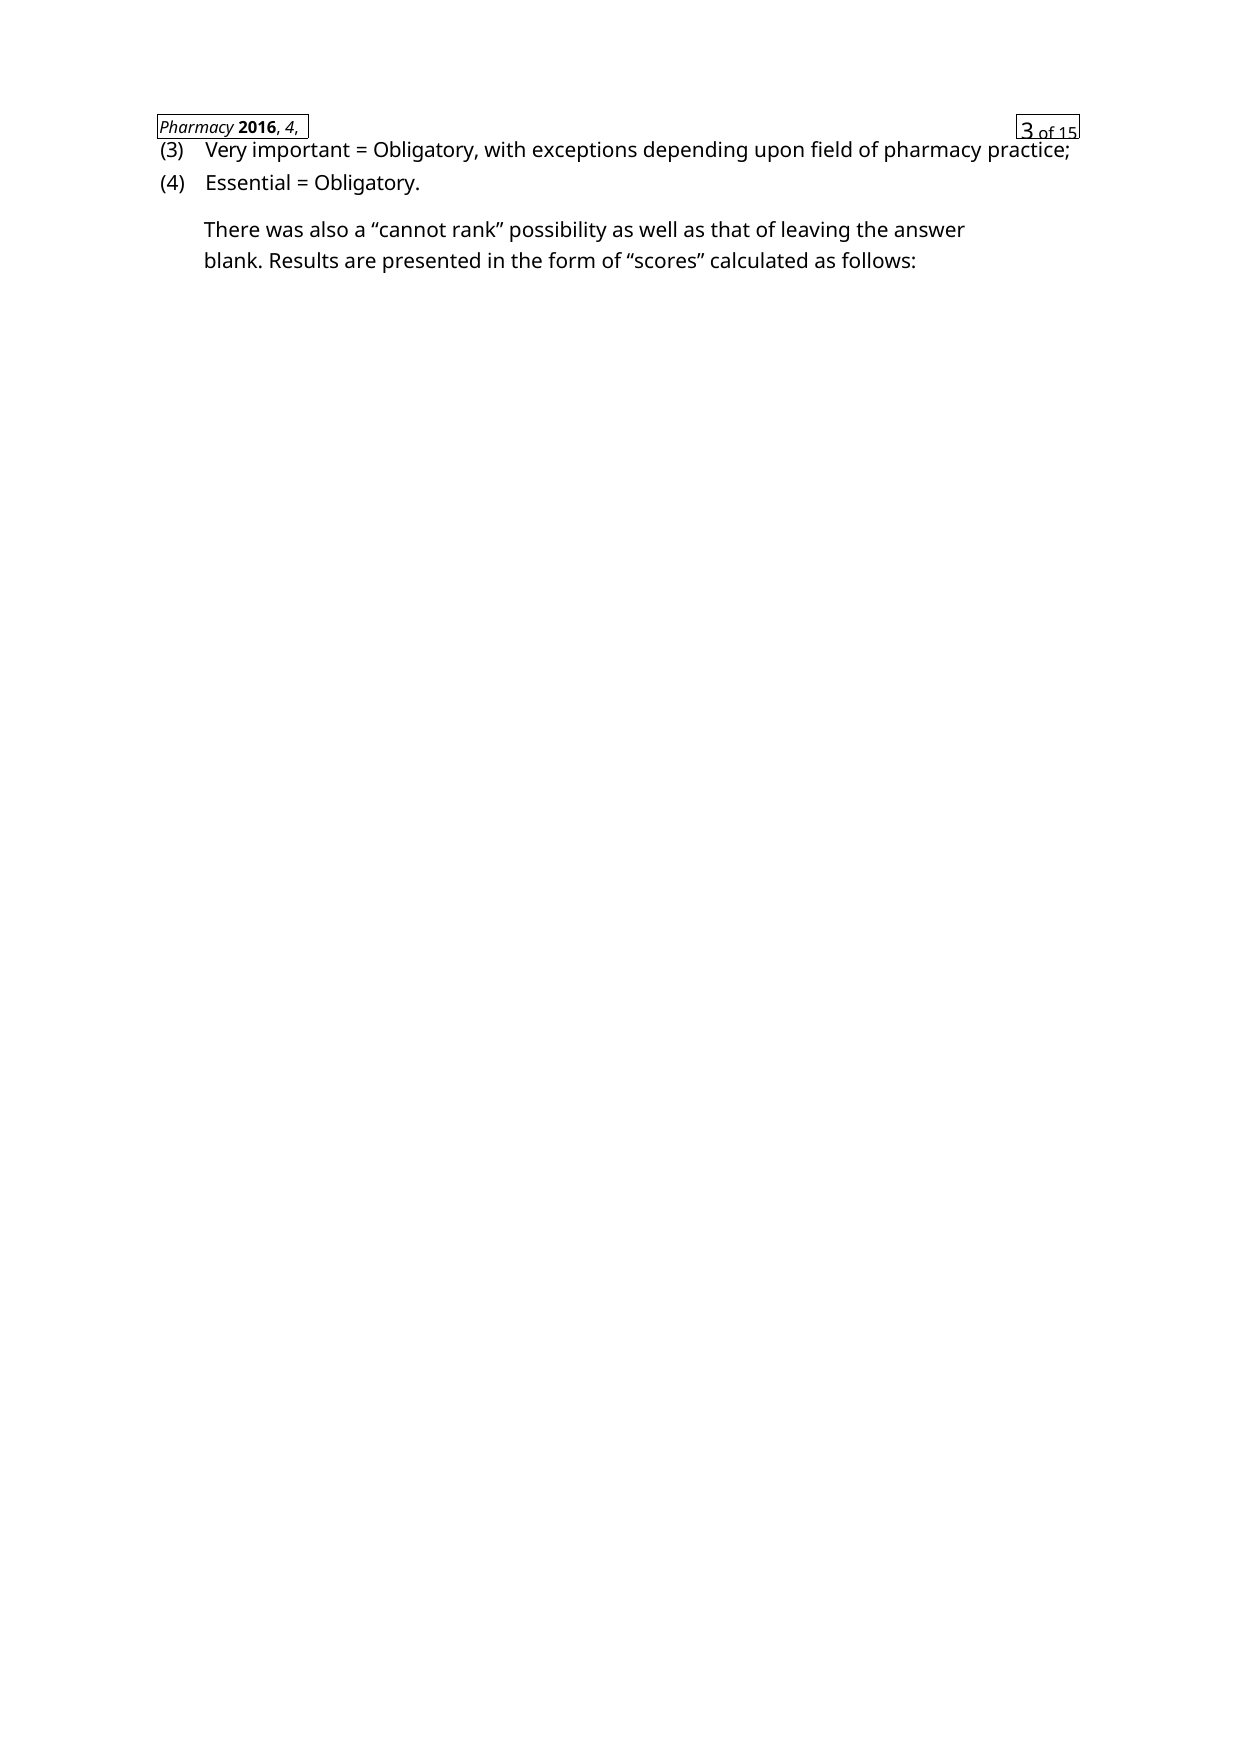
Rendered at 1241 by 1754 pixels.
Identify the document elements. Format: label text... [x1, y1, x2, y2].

list Very important = Obligatory, with exceptions depending upon field of pharmacy practice; [160, 135, 1096, 164]
text There was also a “cannot rank” possibility as well as that of leaving the answer blank. Results are presented in the form of “scores” calculated as follows: [204, 215, 1022, 274]
list Essential = Obligatory. [160, 168, 1096, 197]
